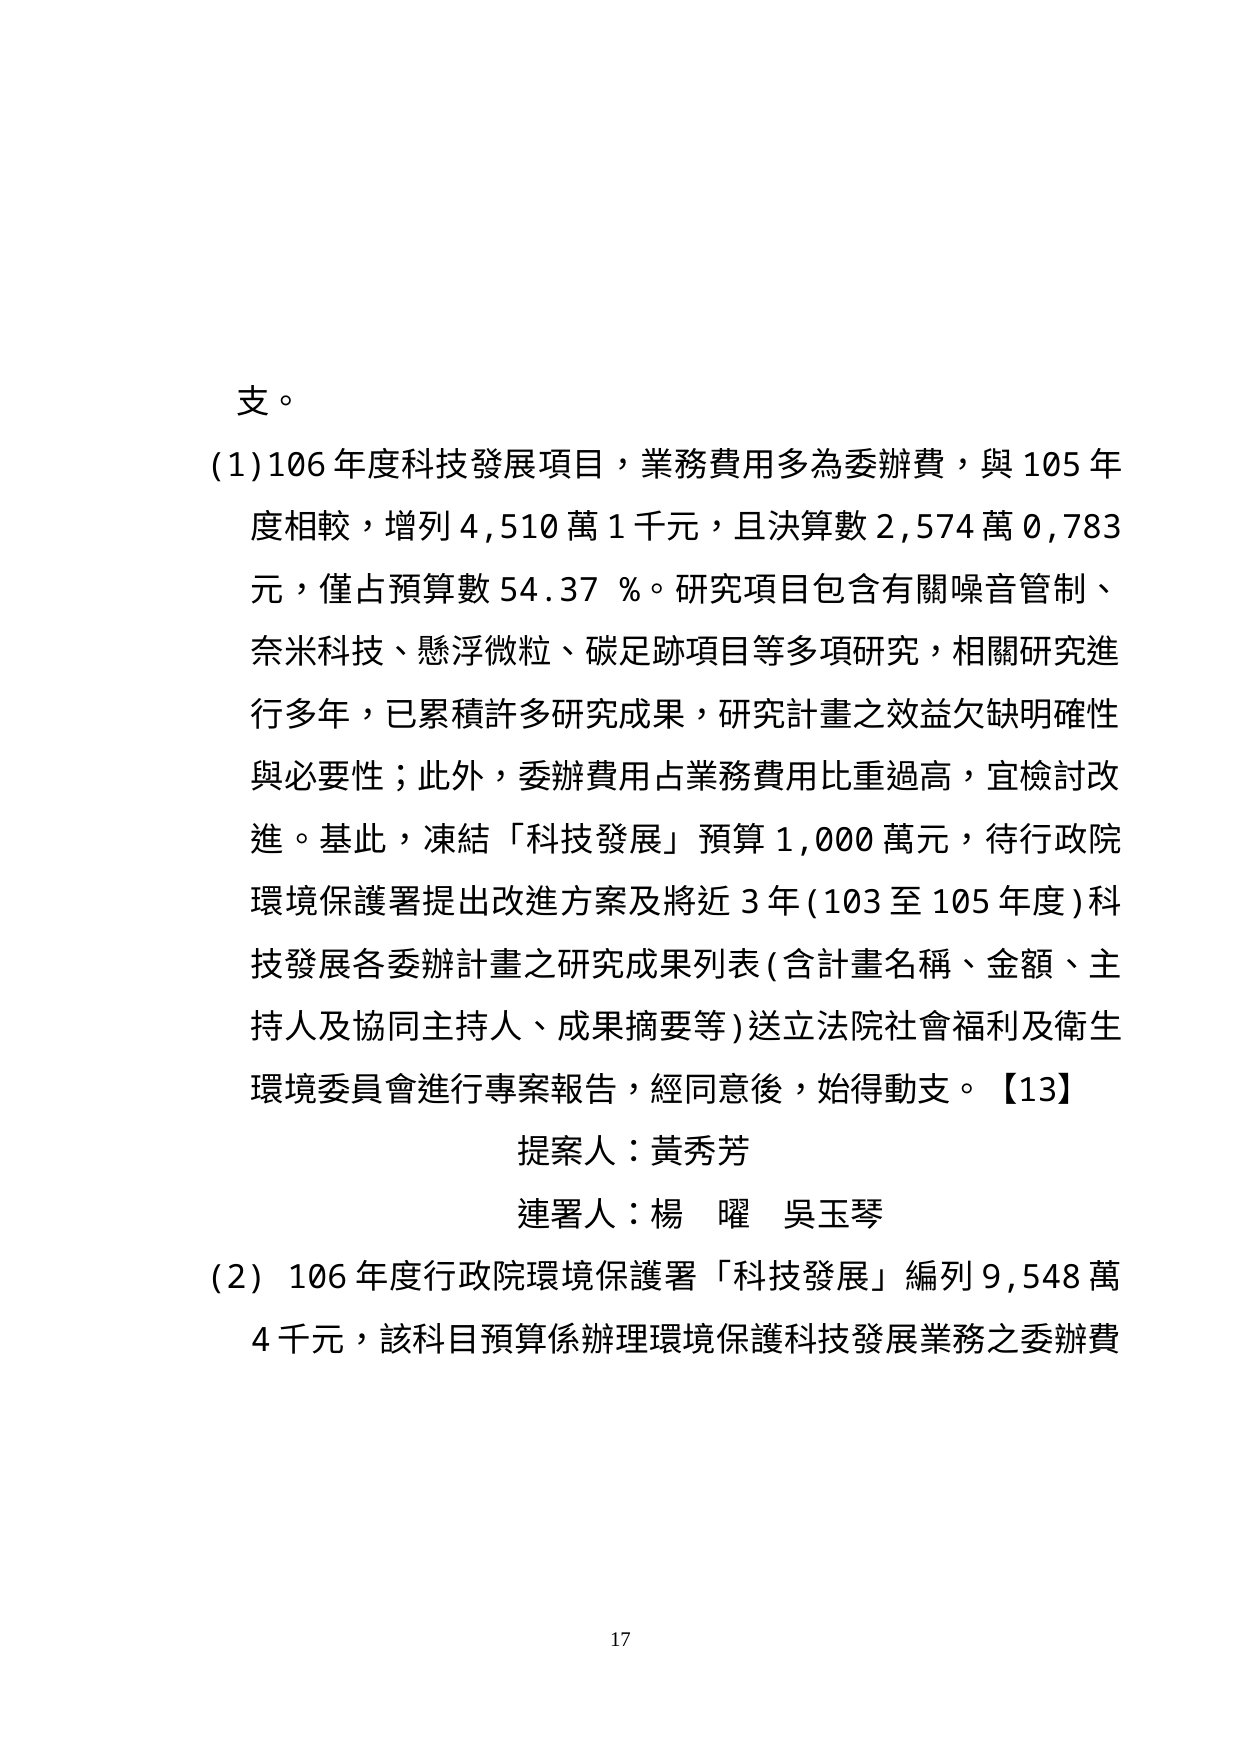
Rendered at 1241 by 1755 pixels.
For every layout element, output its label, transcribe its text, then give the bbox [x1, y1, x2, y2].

text 連署人：楊 曜 吳玉琴 [118, 1170, 1122, 1233]
text 支。 [206, 358, 1122, 420]
text 提案人：黃秀芳 [118, 1108, 1122, 1170]
text (2) 106年度行政院環境保護署「科技發展」編列9,548萬4千元，該科目預算係辦理環境保護科技發展業務之委辦費 [206, 1233, 1122, 1358]
text (1)106年度科技發展項目，業務費用多為委辦費，與105年度相較，增列4,510萬1千元，且決算數2,574萬0,783元，僅占預算數54.37 %。研究項目包含有關噪音管制、奈米科技、懸浮微粒、碳足跡項目等多項研究，相關研究進行多年，已累積許多研究成果，研究計畫之效益欠缺明確性與必要性；此外，委辦費用占業務費用比重過高，宜檢討改進。基此，凍結「科技發展」預算1,000萬元，待行政院環境保護署提出改進方案及將近3年(103至105年度)科技發展各委辦計畫之研究成果列表(含計畫名稱、金額、主持人及協同主持人、成果摘要等)送立法院社會福利及衛生環境委員會進行專案報告，經同意後，始得動支。【13】 [206, 420, 1122, 1108]
